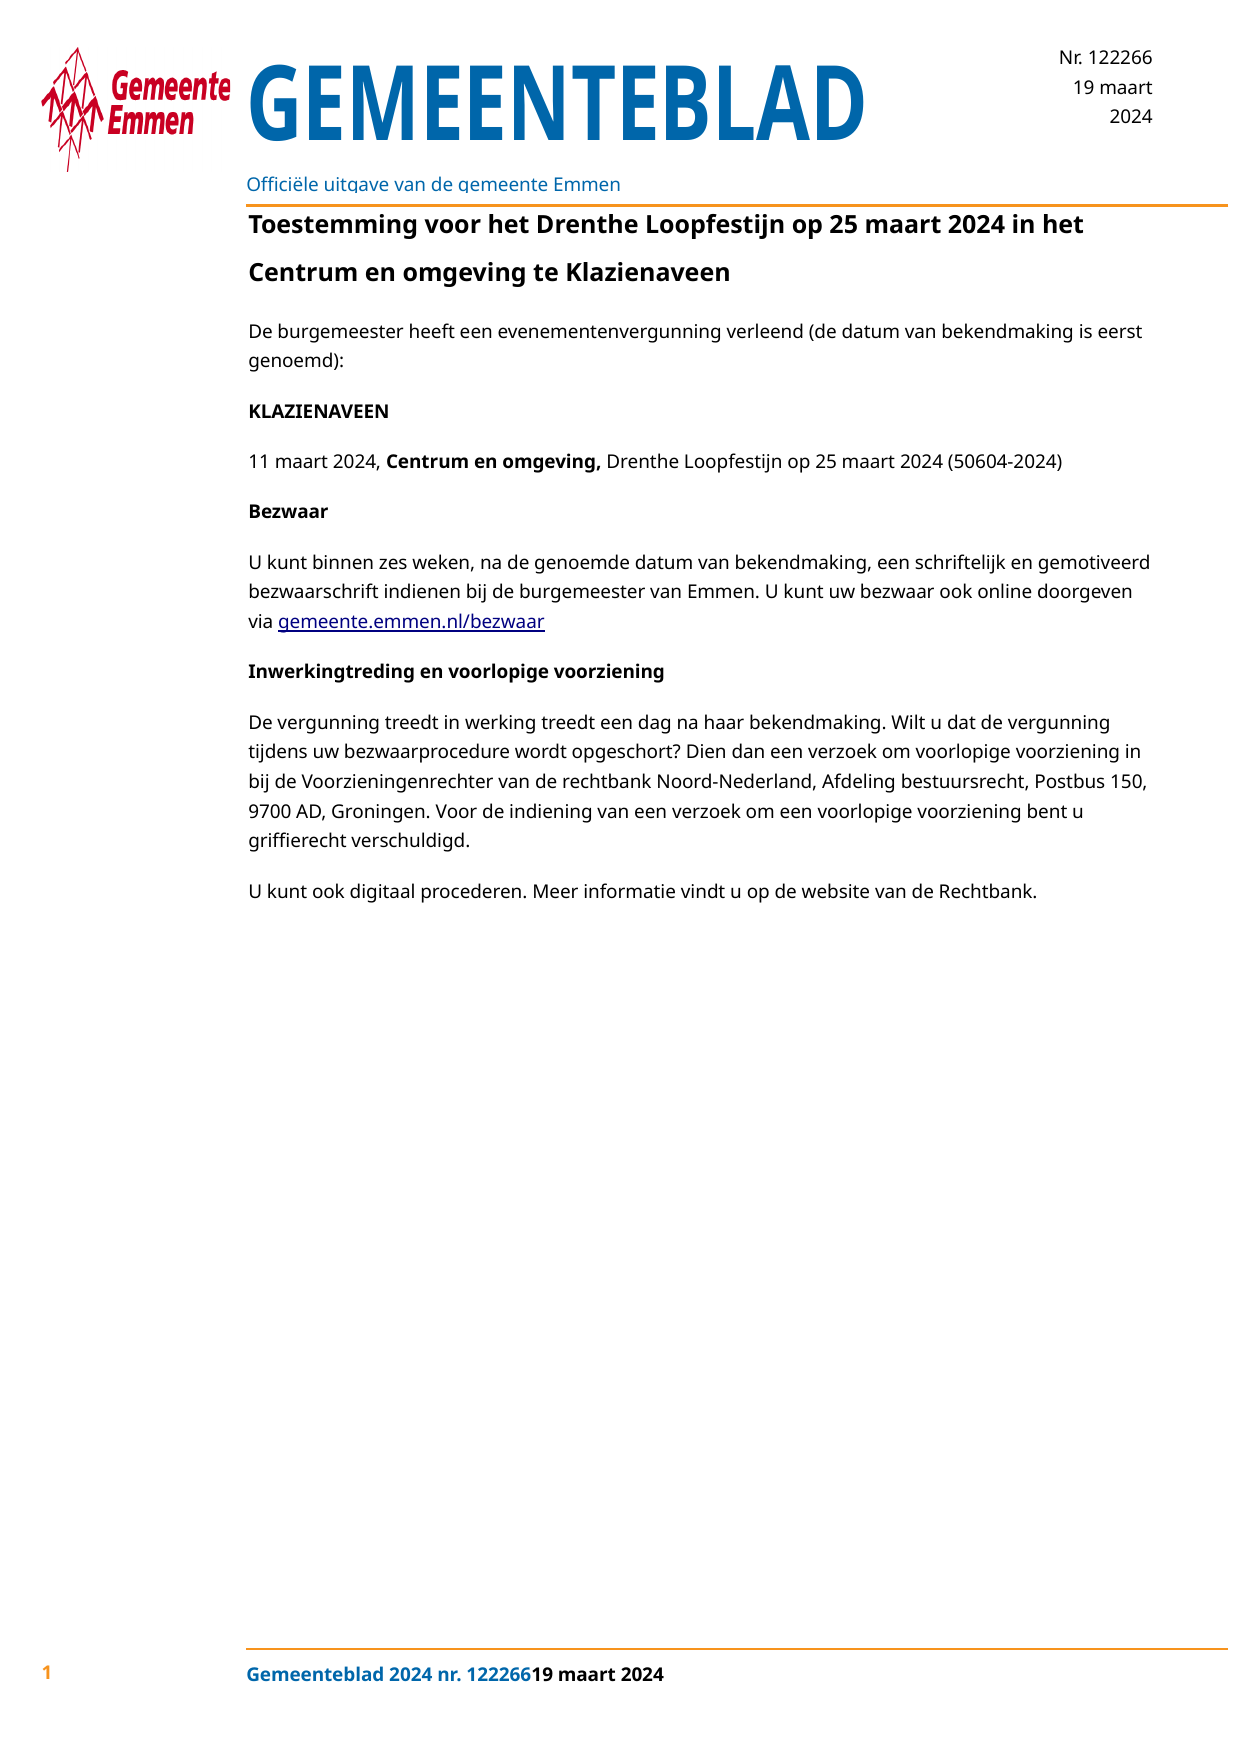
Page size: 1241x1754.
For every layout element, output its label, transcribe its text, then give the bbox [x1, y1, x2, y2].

text De vergunning treedt in werking treedt een dag na haar bekendmaking. Wilt u dat de vergunning tijdens uw bezwaarprocedure wordt opgeschort? Dien dan een verzoek om voorlopige voorziening in bij de Voorzieningenrechter van de rechtbank Noord-Nederland, Afdeling bestuursrecht, Postbus 150, 9700 AD, Groningen. Voor de indiening van een verzoek om een voorlopige voorziening bent u griffierecht verschuldigd. [248, 709, 1152, 853]
picture [41, 47, 231, 172]
text U kunt binnen zes weken, na de genoemde datum van bekendmaking, een schriftelijk en gemotiveerd bezwaarschrift indienen bij de burgemeester van Emmen. U kunt uw bezwaar ook online doorgeven via gemeente.emmen.nl/bezwaar [248, 549, 1152, 634]
text KLAZIENAVEEN [248, 398, 1152, 424]
text Toestemming voor het Drenthe Loopfestijn op 25 maart 2024 in het Centrum en omgeving te Klazienaveen [248, 207, 1152, 288]
text 11 maart 2024, Centrum en omgeving, Drenthe Loopfestijn op 25 maart 2024 (50604-2024) [248, 448, 1152, 474]
text Bezwaar [248, 499, 1152, 524]
text De burgemeester heeft een evenementenvergunning verleend (de datum van bekendmaking is eerst genoemd): [248, 318, 1152, 373]
text Inwerkingtreding en voorlopige voorziening [248, 659, 1152, 684]
text U kunt ook digitaal procederen. Meer informatie vindt u op de website van de Rechtbank. [248, 878, 1152, 904]
